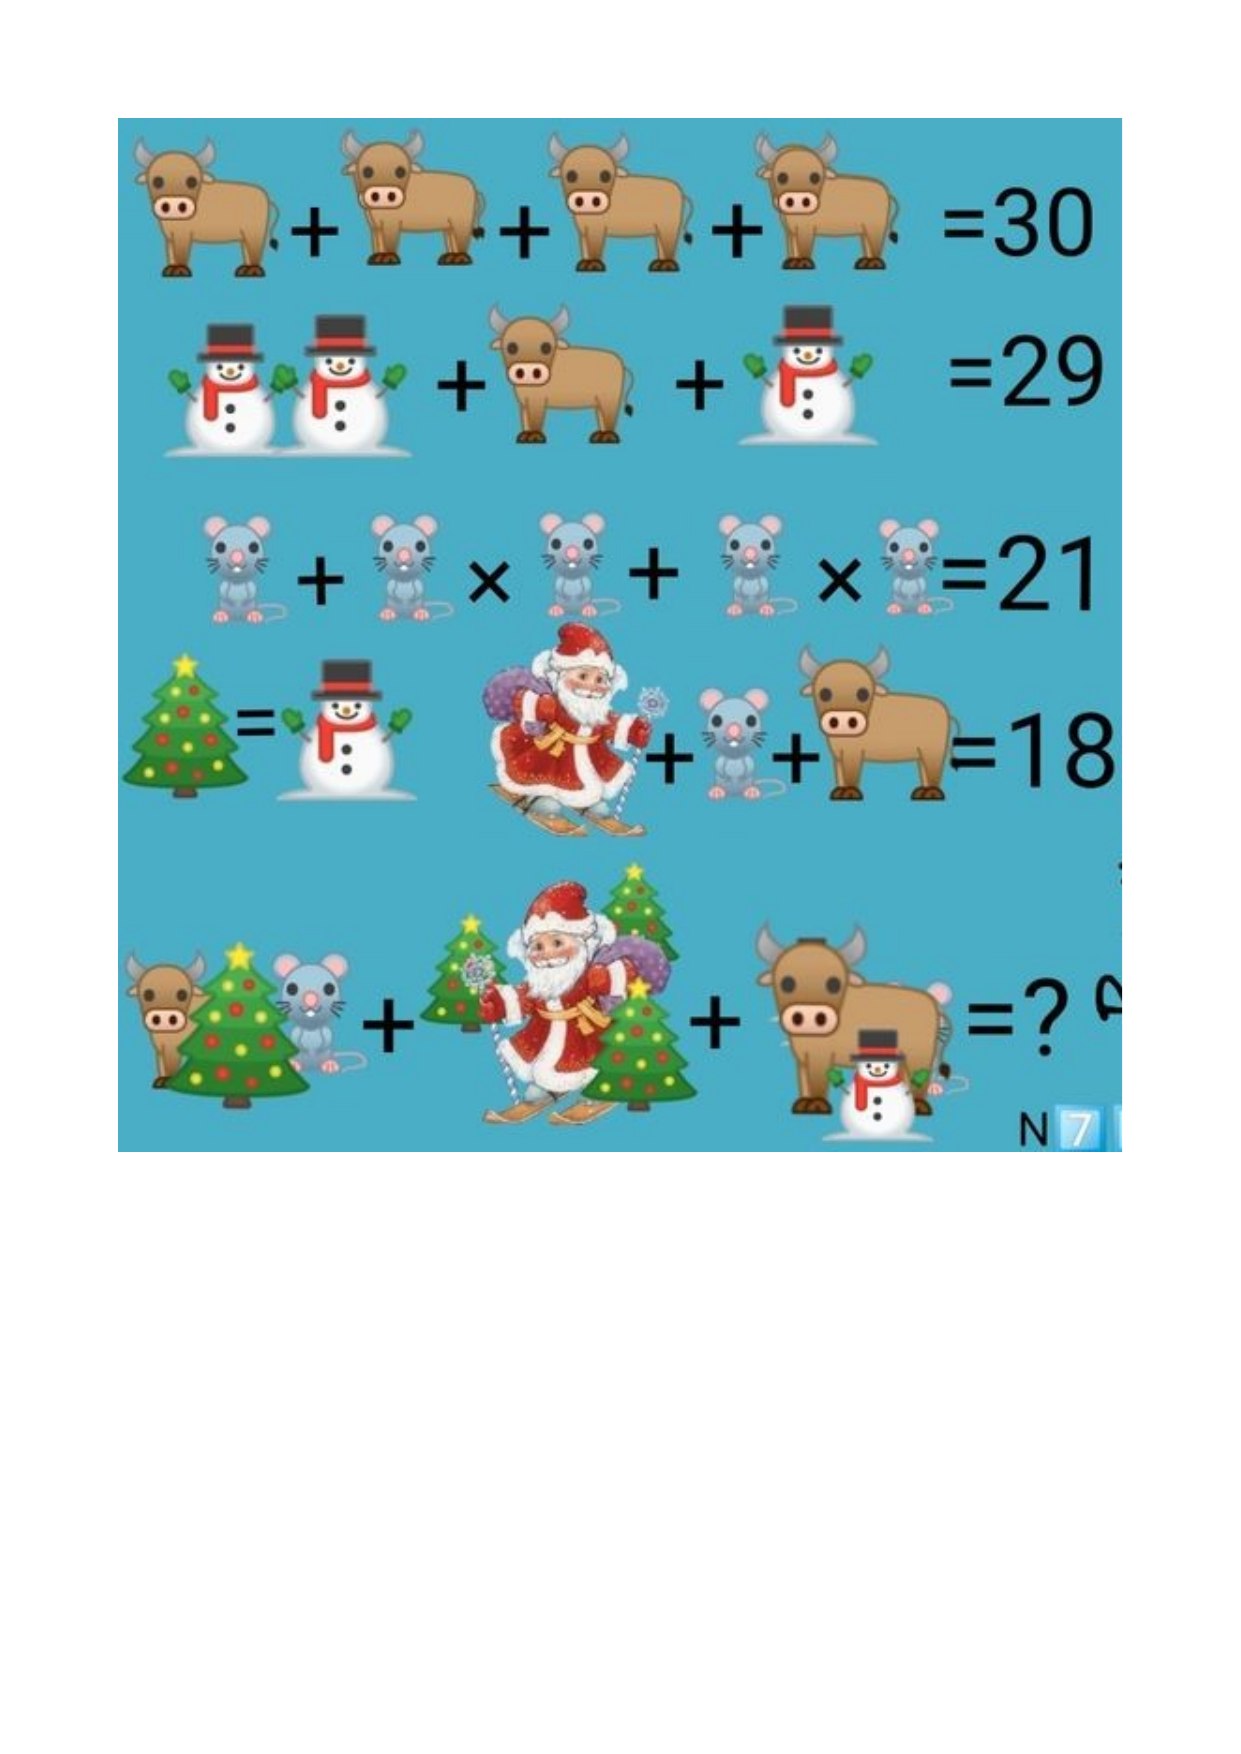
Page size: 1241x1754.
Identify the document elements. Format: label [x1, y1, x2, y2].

picture [118, 118, 1123, 1152]
